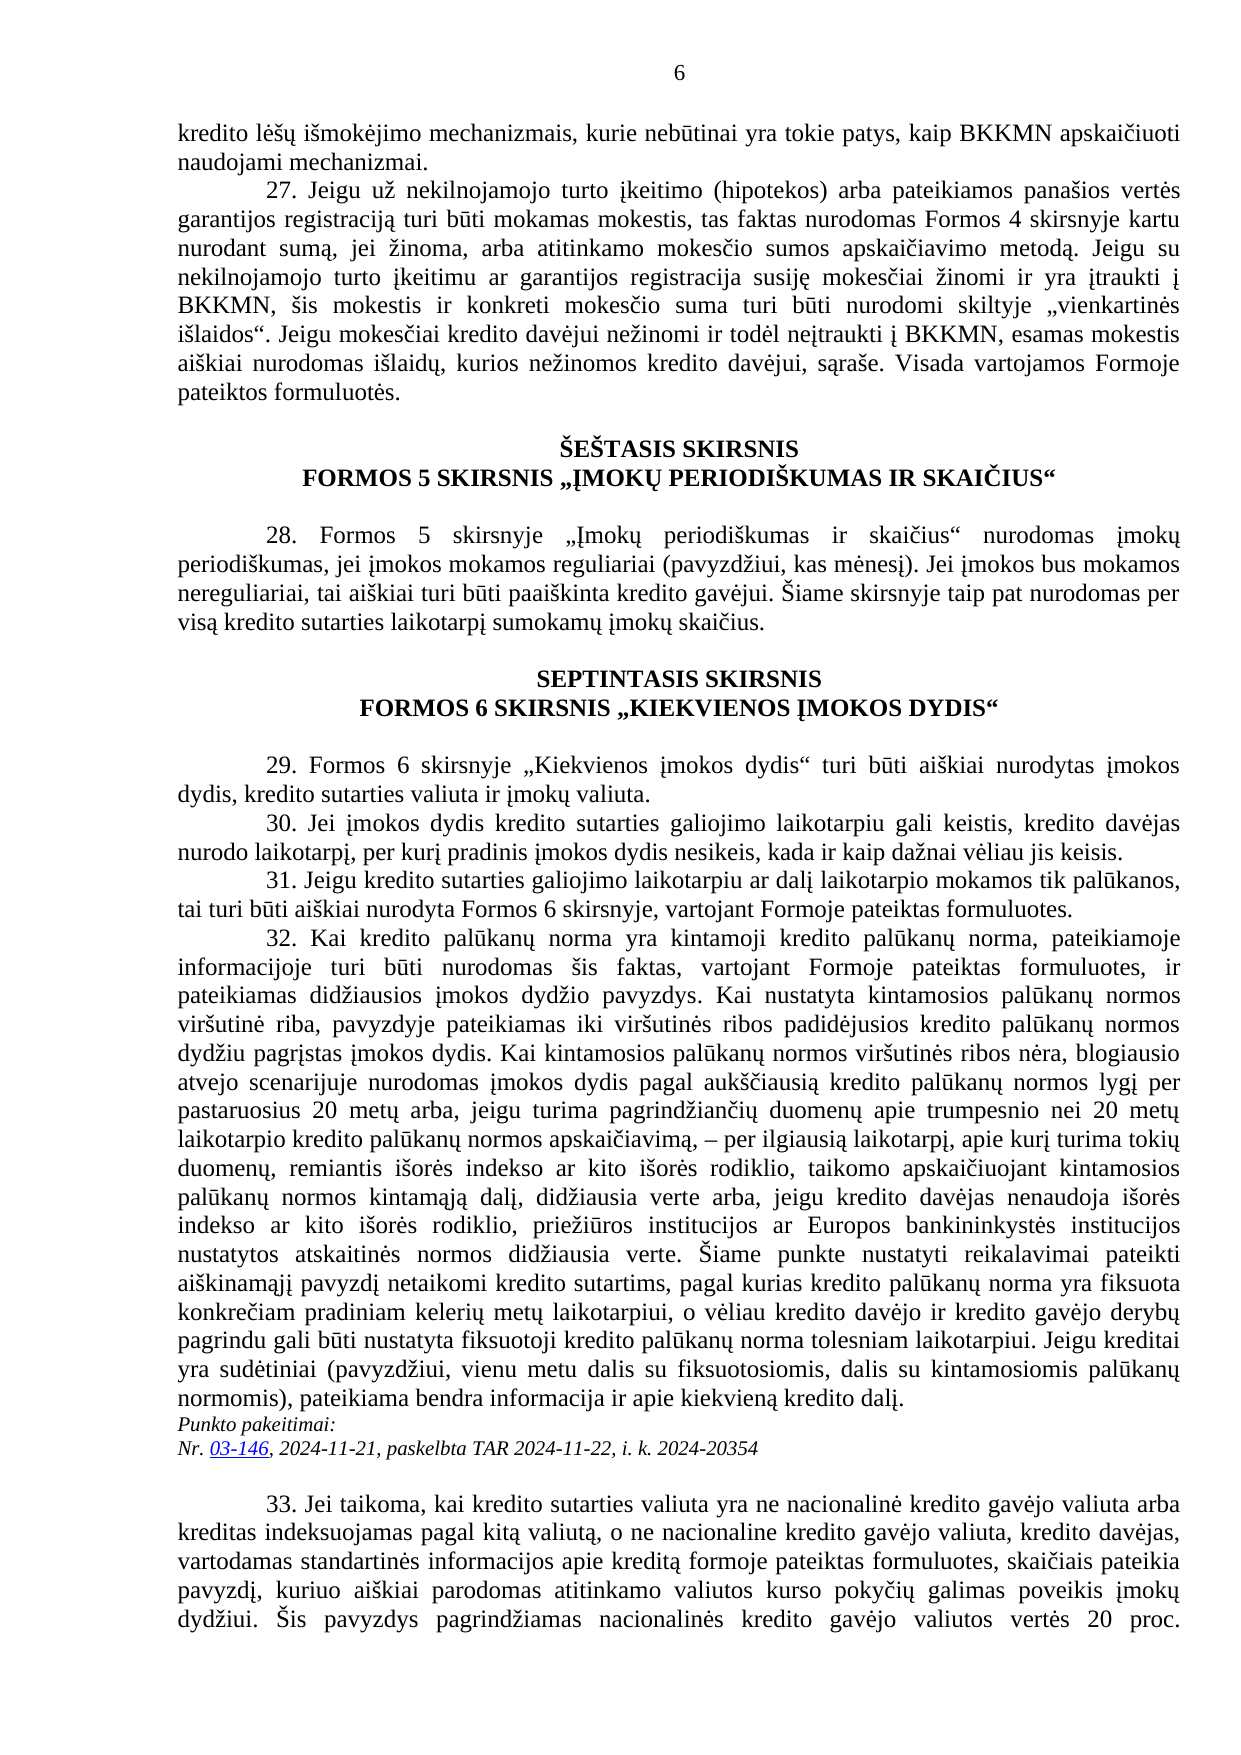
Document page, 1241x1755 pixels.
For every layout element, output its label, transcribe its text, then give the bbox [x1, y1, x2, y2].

text SEPTINTASIS SKIRSNIS [177, 664, 1181, 693]
text kredito lėšų išmokėjimo mechanizmais, kurie nebūtinai yra tokie patys, kaip BKKMN apskaičiuoti naudojami mechanizmai. [177, 118, 1181, 176]
text ŠEŠTASIS SKIRSNIS [177, 434, 1181, 463]
text FORMOS 5 SKIRSNIS „ĮMOKŲ PERIODIŠKUMAS IR SKAIČIUS“ [177, 463, 1181, 492]
text 30. Jei įmokos dydis kredito sutarties galiojimo laikotarpiu gali keistis, kredito davėjas nurodo laikotarpį, per kurį pradinis įmokos dydis nesikeis, kada ir kaip dažnai vėliau jis keisis. [177, 808, 1181, 866]
text Nr. 03-146, 2024-11-21, paskelbta TAR 2024-11-22, i. k. 2024-20354 [177, 1436, 1181, 1460]
text Punkto pakeitimai: [177, 1412, 1181, 1436]
text 28. Formos 5 skirsnyje „Įmokų periodiškumas ir skaičius“ nurodomas įmokų periodiškumas, jei įmokos mokamos reguliariai (pavyzdžiui, kas mėnesį). Jei įmokos bus mokamos nereguliariai, tai aiškiai turi būti paaiškinta kredito gavėjui. Šiame skirsnyje taip pat nurodomas per visą kredito sutarties laikotarpį sumokamų įmokų skaičius. [177, 521, 1181, 636]
text 31. Jeigu kredito sutarties galiojimo laikotarpiu ar dalį laikotarpio mokamos tik palūkanos, tai turi būti aiškiai nurodyta Formos 6 skirsnyje, vartojant Formoje pateiktas formuluotes. [177, 866, 1181, 923]
text 29. Formos 6 skirsnyje „Kiekvienos įmokos dydis“ turi būti aiškiai nurodytas įmokos dydis, kredito sutarties valiuta ir įmokų valiuta. [177, 751, 1181, 808]
text 32. Kai kredito palūkanų norma yra kintamoji kredito palūkanų norma, pateikiamoje informacijoje turi būti nurodomas šis faktas, vartojant Formoje pateiktas formuluotes, ir pateikiamas didžiausios įmokos dydžio pavyzdys. Kai nustatyta kintamosios palūkanų normos viršutinė riba, pavyzdyje pateikiamas iki viršutinės ribos padidėjusios kredito palūkanų normos dydžiu pagrįstas įmokos dydis. Kai kintamosios palūkanų normos viršutinės ribos nėra, blogiausio atvejo scenarijuje nurodomas įmokos dydis pagal aukščiausią kredito palūkanų normos lygį per pastaruosius 20 metų arba, jeigu turima pagrindžiančių duomenų apie trumpesnio nei 20 metų laikotarpio kredito palūkanų normos apskaičiavimą, – per ilgiausią laikotarpį, apie kurį turima tokių duomenų, remiantis išorės indekso ar kito išorės rodiklio, taikomo apskaičiuojant kintamosios palūkanų normos kintamąją dalį, didžiausia verte arba, jeigu kredito davėjas nenaudoja išorės indekso ar kito išorės rodiklio, priežiūros institucijos ar Europos bankininkystės institucijos nustatytos atskaitinės normos didžiausia verte. Šiame punkte nustatyti reikalavimai pateikti aiškinamąjį pavyzdį netaikomi kredito sutartims, pagal kurias kredito palūkanų norma yra fiksuota konkrečiam pradiniam kelerių metų laikotarpiui, o vėliau kredito davėjo ir kredito gavėjo derybų pagrindu gali būti nustatyta fiksuotoji kredito palūkanų norma tolesniam laikotarpiui. Jeigu kreditai yra sudėtiniai (pavyzdžiui, vienu metu dalis su fiksuotosiomis, dalis su kintamosiomis palūkanų normomis), pateikiama bendra informacija ir apie kiekvieną kredito dalį. [177, 923, 1181, 1412]
text FORMOS 6 SKIRSNIS „KIEKVIENOS ĮMOKOS DYDIS“ [177, 693, 1181, 722]
text 33. Jei taikoma, kai kredito sutarties valiuta yra ne nacionalinė kredito gavėjo valiuta arba kreditas indeksuojamas pagal kitą valiutą, o ne nacionaline kredito gavėjo valiuta, kredito davėjas, vartodamas standartinės informacijos apie kreditą formoje pateiktas formuluotes, skaičiais pateikia pavyzdį, kuriuo aiškiai parodomas atitinkamo valiutos kurso pokyčių galimas poveikis įmokų dydžiui. Šis pavyzdys pagrindžiamas nacionalinės kredito gavėjo valiutos vertės 20 proc. [177, 1489, 1181, 1632]
text 27. Jeigu už nekilnojamojo turto įkeitimo (hipotekos) arba pateikiamos panašios vertės garantijos registraciją turi būti mokamas mokestis, tas faktas nurodomas Formos 4 skirsnyje kartu nurodant sumą, jei žinoma, arba atitinkamo mokesčio sumos apskaičiavimo metodą. Jeigu su nekilnojamojo turto įkeitimu ar garantijos registracija susiję mokesčiai žinomi ir yra įtraukti į BKKMN, šis mokestis ir konkreti mokesčio suma turi būti nurodomi skiltyje „vienkartinės išlaidos“. Jeigu mokesčiai kredito davėjui nežinomi ir todėl neįtraukti į BKKMN, esamas mokestis aiškiai nurodomas išlaidų, kurios nežinomos kredito davėjui, sąraše. Visada vartojamos Formoje pateiktos formuluotės. [177, 176, 1181, 406]
